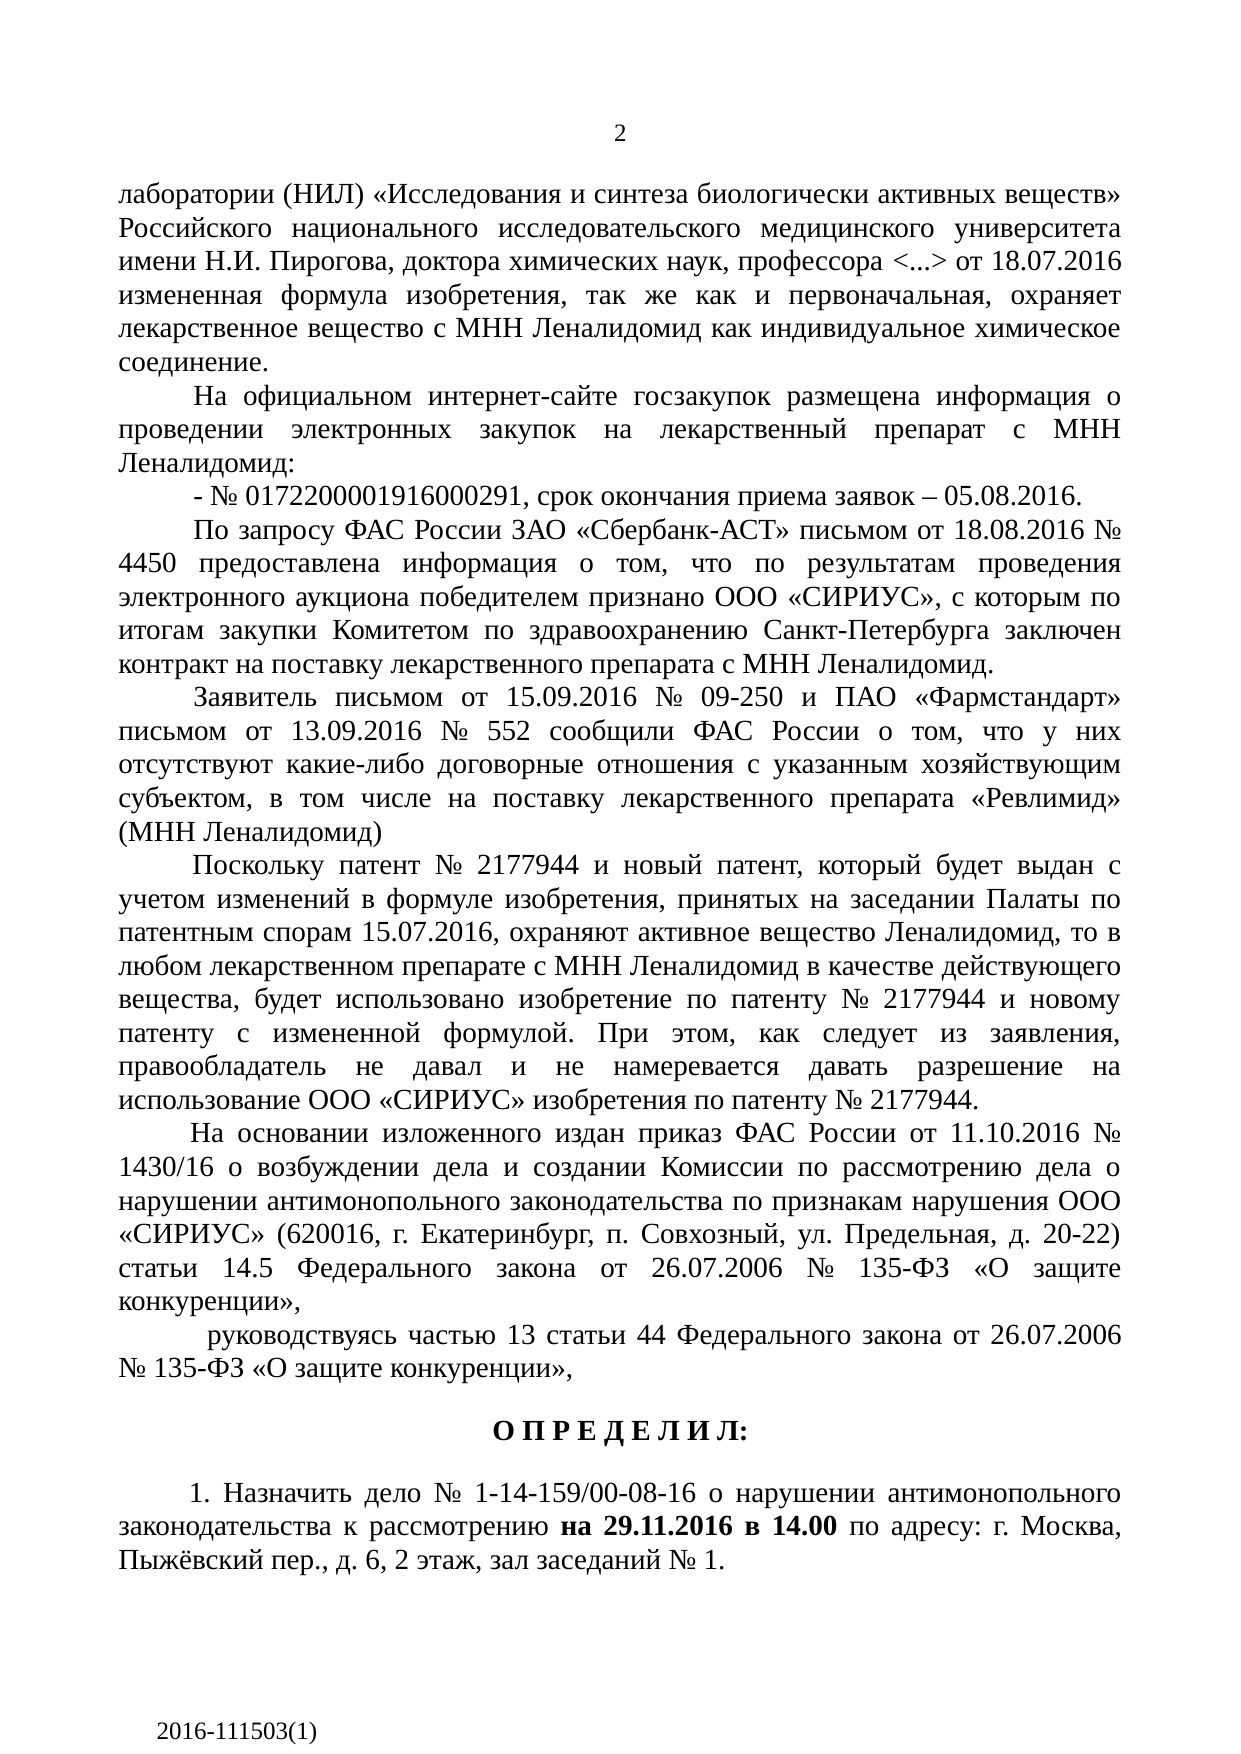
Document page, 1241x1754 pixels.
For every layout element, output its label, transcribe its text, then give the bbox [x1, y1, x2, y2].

text О П Р Е Д Е Л И Л: [118, 1413, 1122, 1446]
text - № 0172200001916000291, срок окончания приема заявок – 05.08.2016. [118, 478, 1122, 512]
text 1. Назначить дело № 1-14-159/00-08-16 о нарушении антимонопольного законодательства к рассмотрению на 29.11.2016 в 14.00 по адресу: г. Москва, Пыжёвский пер., д. 6, 2 этаж, зал заседаний № 1. [118, 1475, 1122, 1576]
text Поскольку патент № 2177944 и новый патент, который будет выдан с учетом изменений в формуле изобретения, принятых на заседании Палаты по патентным спорам 15.07.2016, охраняют активное вещество Леналидомид, то в любом лекарственном препарате с МНН Леналидомид в качестве действующего вещества, будет использовано изобретение по патенту № 2177944 и новому патенту с измененной формулой. При этом, как следует из заявления, правообладатель не давал и не намеревается давать разрешение на использование ООО «СИРИУС» изобретения по патенту № 2177944. [118, 847, 1122, 1116]
text На основании изложенного издан приказ ФАС России от 11.10.2016 № 1430/16 о возбуждении дела и создании Комиссии по рассмотрению дела о нарушении антимонопольного законодательства по признакам нарушения ООО «СИРИУС» (620016, г. Екатеринбург, п. Совхозный, ул. Предельная, д. 20-22) статьи 14.5 Федерального закона от 26.07.2006 № 135-ФЗ «О защите конкуренции», [118, 1116, 1122, 1317]
text На официальном интернет-сайте госзакупок размещена информация о проведении электронных закупок на лекарственный препарат с МНН Леналидомид: [118, 378, 1122, 478]
text руководствуясь частью 13 статьи 44 Федерального закона от 26.07.2006 № 135-ФЗ «О защите конкуренции», [118, 1317, 1122, 1384]
text Заявитель письмом от 15.09.2016 № 09-250 и ПАО «Фармстандарт» письмом от 13.09.2016 № 552 сообщили ФАС России о том, что у них отсутствуют какие-либо договорные отношения с указанным хозяйствующим субъектом, в том числе на поставку лекарственного препарата «Ревлимид» (МНН Леналидомид) [118, 679, 1122, 847]
text По запросу ФАС России ЗАО «Сбербанк-АСТ» письмом от 18.08.2016 № 4450 предоставлена информация о том, что по результатам проведения электронного аукциона победителем признано ООО «СИРИУС», с которым по итогам закупки Комитетом по здравоохранению Санкт-Петербурга заключен контракт на поставку лекарственного препарата с МНН Леналидомид. [118, 512, 1122, 679]
text лаборатории (НИЛ) «Исследования и синтеза биологически активных веществ» Российского национального исследовательского медицинского университета имени Н.И. Пирогова, доктора химических наук, профессора <...> от 18.07.2016 измененная формула изобретения, так же как и первоначальная, охраняет лекарственное вещество с МНН Леналидомид как индивидуальное химическое соединение. [118, 176, 1122, 378]
